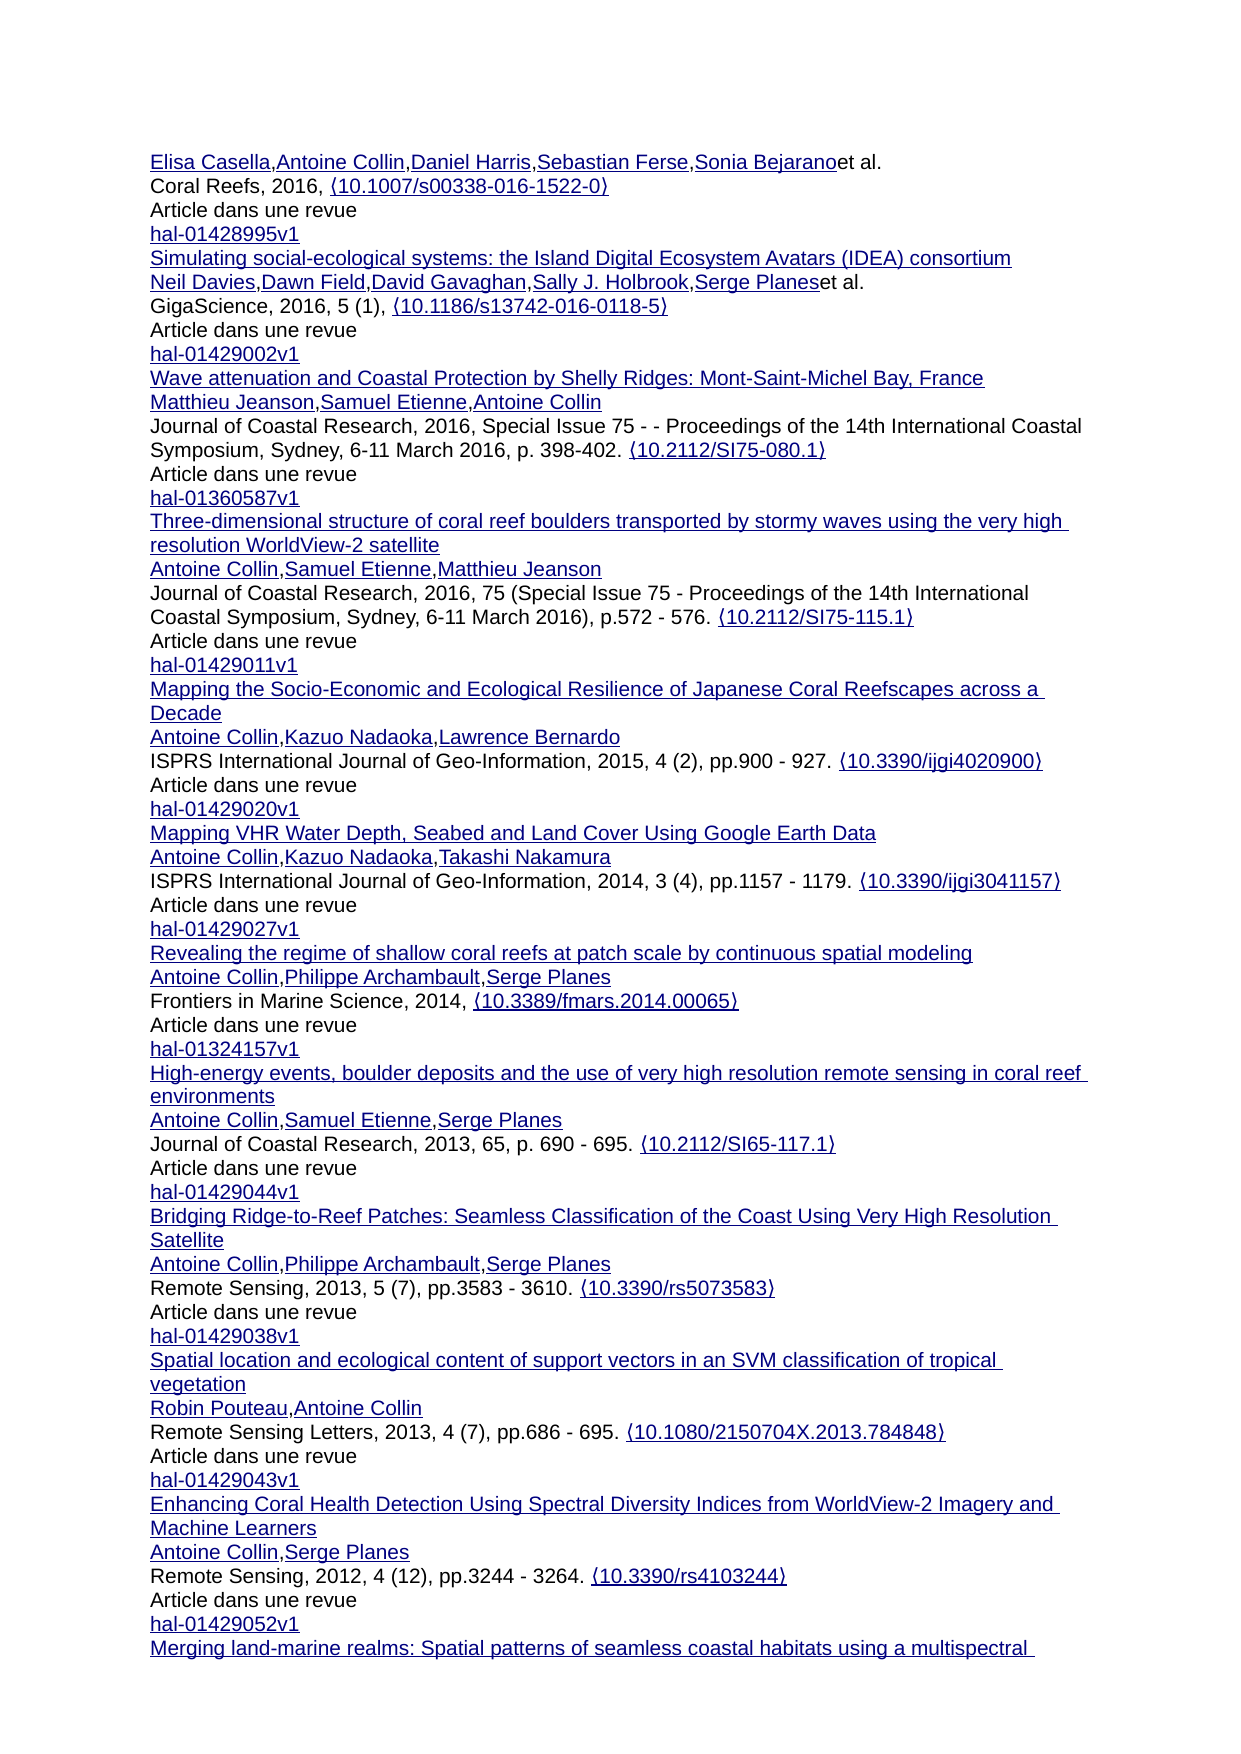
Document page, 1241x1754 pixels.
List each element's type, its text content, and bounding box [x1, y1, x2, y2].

table_cell Mapping the Socio-Economic and Ecological Resilience of Japanese Coral Reefscapes across a Decade Antoine Collin,Kazuo Nadaoka,Lawrence Bernardo ISPRS International Journal of Geo-Information, 2015, 4 (2), pp.900 - 927. ⟨10.3390/ijgi4020900⟩ Article dans une revue hal-01429020v1 [150, 677, 1090, 821]
table_cell High-energy events, boulder deposits and the use of very high resolution remote sensing in coral reef environments Antoine Collin,Samuel Etienne,Serge Planes Journal of Coastal Research, 2013, 65, p. 690 - 695. ⟨10.2112/SI65-117.1⟩ Article dans une revue hal-01429044v1 [150, 1060, 1090, 1204]
table_cell Bridging Ridge-to-Reef Patches: Seamless Classification of the Coast Using Very High Resolution Satellite Antoine Collin,Philippe Archambault,Serge Planes Remote Sensing, 2013, 5 (7), pp.3583 - 3610. ⟨10.3390/rs5073583⟩ Article dans une revue hal-01429038v1 [150, 1204, 1090, 1348]
table_cell Three-dimensional structure of coral reef boulders transported by stormy waves using the very high resolution WorldView-2 satellite Antoine Collin,Samuel Etienne,Matthieu Jeanson Journal of Coastal Research, 2016, 75 (Special Issue 75 - Proceedings of the 14th International Coastal Symposium, Sydney, 6-11 March 2016), p.572 - 576. ⟨10.2112/SI75-115.1⟩ Article dans une revue hal-01429011v1 [150, 509, 1090, 677]
table_cell Mapping VHR Water Depth, Seabed and Land Cover Using Google Earth Data Antoine Collin,Kazuo Nadaoka,Takashi Nakamura ISPRS International Journal of Geo-Information, 2014, 3 (4), pp.1157 - 1179. ⟨10.3390/ijgi3041157⟩ Article dans une revue hal-01429027v1 [150, 821, 1090, 941]
table_cell Spatial location and ecological content of support vectors in an SVM classification of tropical vegetation Robin Pouteau,Antoine Collin Remote Sensing Letters, 2013, 4 (7), pp.686 - 695. ⟨10.1080/2150704X.2013.784848⟩ Article dans une revue hal-01429043v1 [150, 1348, 1090, 1492]
table_cell Enhancing Coral Health Detection Using Spectral Diversity Indices from WorldView-2 Imagery and Machine Learners Antoine Collin,Serge Planes Remote Sensing, 2012, 4 (12), pp.3244 - 3264. ⟨10.3390/rs4103244⟩ Article dans une revue hal-01429052v1 [150, 1492, 1090, 1635]
table_cell Merging land-marine realms: Spatial patterns of seamless coastal habitats using a multispectral [150, 1635, 1090, 1659]
table_cell Wave attenuation and Coastal Protection by Shelly Ridges: Mont-Saint-Michel Bay, France Matthieu Jeanson,Samuel Etienne,Antoine Collin Journal of Coastal Research, 2016, Special Issue 75 - - Proceedings of the 14th International Coastal Symposium, Sydney, 6-11 March 2016, p. 398-402. ⟨10.2112/SI75-080.1⟩ Article dans une revue hal-01360587v1 [150, 366, 1090, 509]
table_cell Elisa Casella,Antoine Collin,Daniel Harris,Sebastian Ferse,Sonia Bejaranoet al. Coral Reefs, 2016, ⟨10.1007/s00338-016-1522-0⟩ Article dans une revue hal-01428995v1 [150, 150, 1090, 246]
table_cell Simulating social-ecological systems: the Island Digital Ecosystem Avatars (IDEA) consortium Neil Davies,Dawn Field,David Gavaghan,Sally J. Holbrook,Serge Planeset al. GigaScience, 2016, 5 (1), ⟨10.1186/s13742-016-0118-5⟩ Article dans une revue hal-01429002v1 [150, 246, 1090, 366]
table_cell Revealing the regime of shallow coral reefs at patch scale by continuous spatial modeling Antoine Collin,Philippe Archambault,Serge Planes Frontiers in Marine Science, 2014, ⟨10.3389/fmars.2014.00065⟩ Article dans une revue hal-01324157v1 [150, 941, 1090, 1060]
